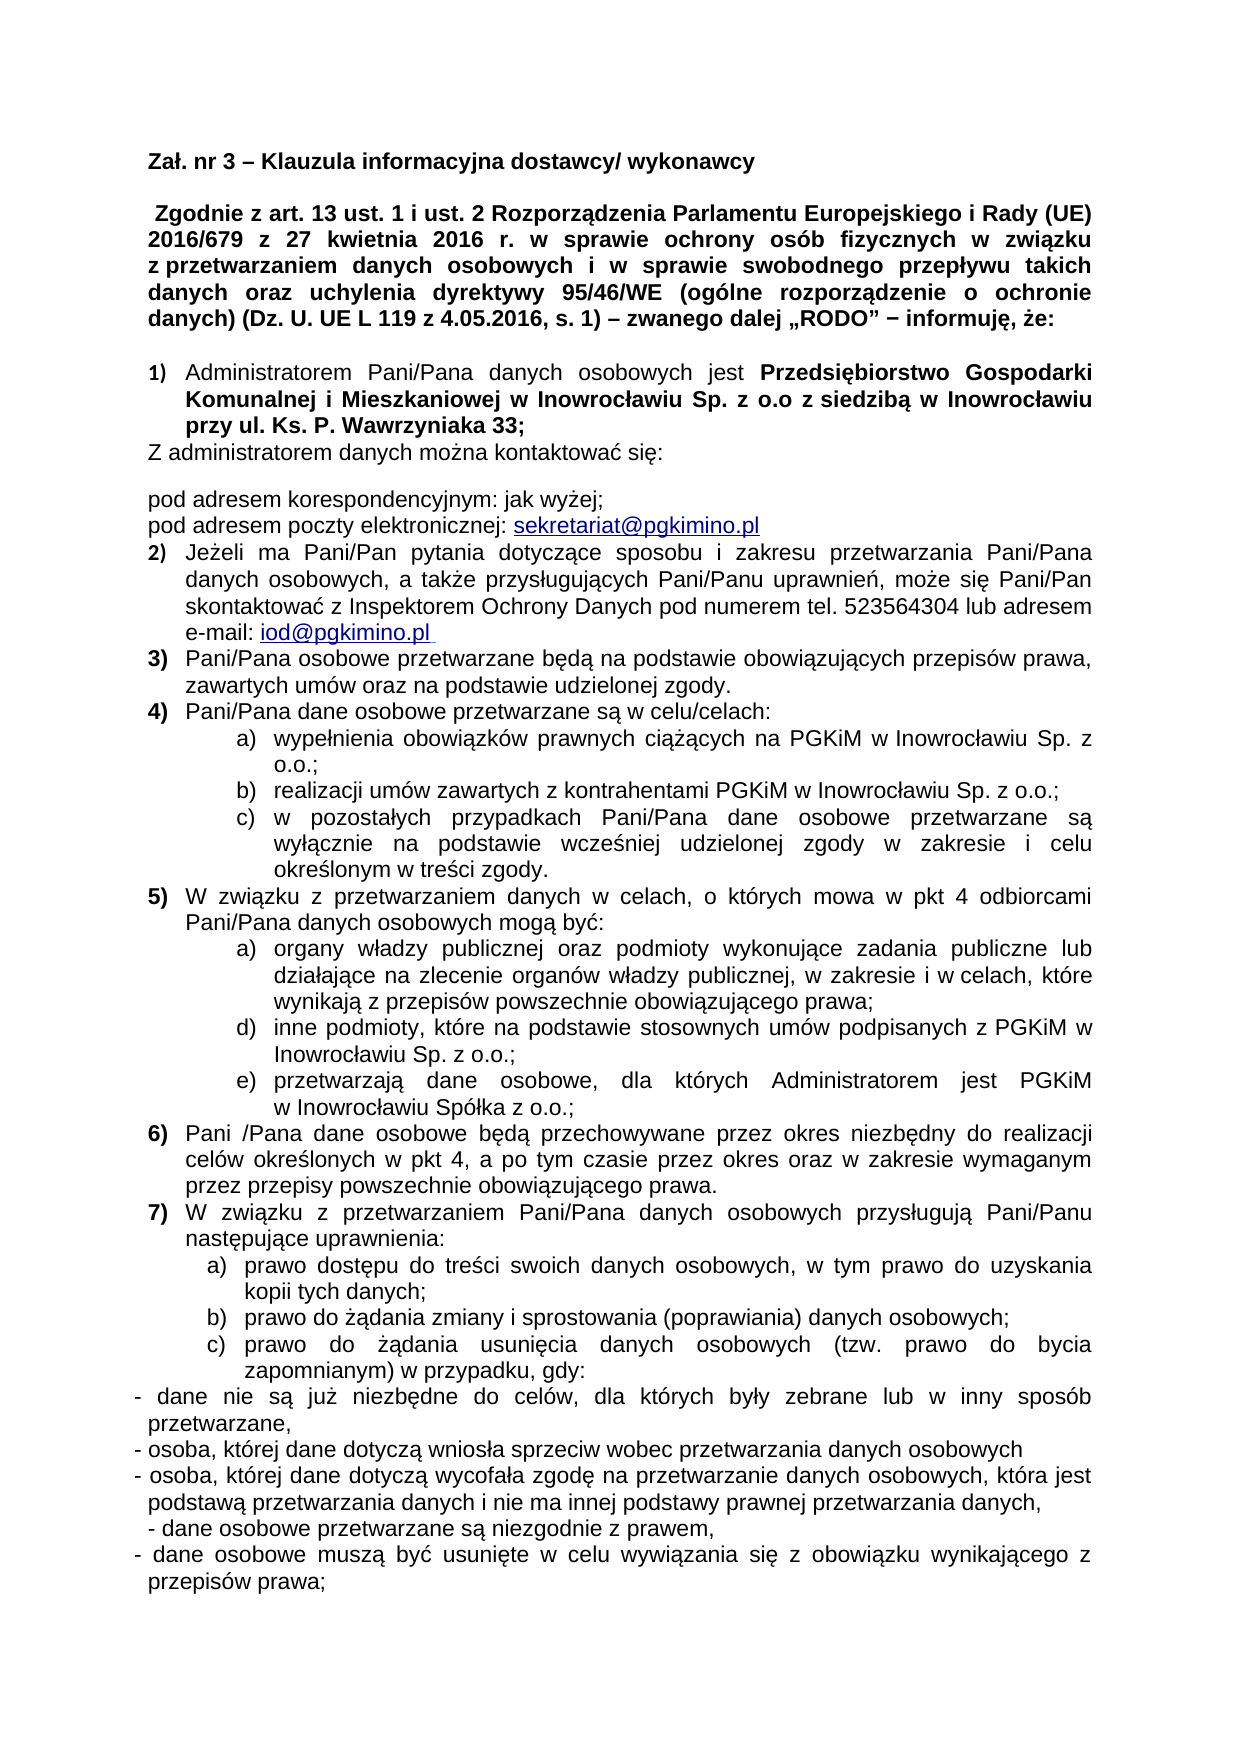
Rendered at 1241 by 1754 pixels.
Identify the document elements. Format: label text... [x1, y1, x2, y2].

list przetwarzają dane osobowe, dla których Administratorem jest PGKiM w Inowrocławiu Spółka z o.o.; [236, 1067, 1093, 1120]
list W związku z przetwarzaniem danych w celach, o których mowa w pkt 4 odbiorcami Pani/Pana danych osobowych mogą być: [148, 883, 1093, 935]
list realizacji umów zawartych z kontrahentami PGKiM w Inowrocławiu Sp. z o.o.; [236, 777, 1093, 803]
text Zgodnie z art. 13 ust. 1 i ust. 2 Rozporządzenia Parlamentu Europejskiego i Rady (UE) 2016/679 z 27 kwietnia 2016 r. w sprawie ochrony osób fizycznych w związku z przetwarzaniem danych osobowych i w sprawie swobodnego przepływu takich danych oraz uchylenia dyrektywy 95/46/WE (ogólne rozporządzenie o ochronie danych) (Dz. U. UE L 119 z 4.05.2016, s. 1) – zwanego dalej „RODO” − informuję, że: [148, 199, 1093, 331]
text pod adresem poczty elektronicznej: sekretariat@pgkimino.pl [148, 512, 1093, 538]
text Z administratorem danych można kontaktować się: [148, 438, 1036, 465]
text Zał. nr 3 – Klauzula informacyjna dostawcy/ wykonawcy [148, 148, 1093, 174]
list W związku z przetwarzaniem Pani/Pana danych osobowych przysługują Pani/Panu następujące uprawnienia: [148, 1199, 1093, 1252]
list prawo do żądania zmiany i sprostowania (poprawiania) danych osobowych; [207, 1304, 1093, 1331]
list Administratorem Pani/Pana danych osobowych jest Przedsiębiorstwo Gospodarki Komunalnej i Mieszkaniowej w Inowrocławiu Sp. z o.o z siedzibą w Inowrocławiu przy ul. Ks. P. Wawrzyniaka 33; [148, 358, 1093, 438]
list - osoba, której dane dotyczą wniosła sprzeciw wobec przetwarzania danych osobowych [134, 1436, 1093, 1462]
list - dane osobowe przetwarzane są niezgodnie z prawem, [148, 1515, 1093, 1541]
list - dane nie są już niezbędne do celów, dla których były zebrane lub w inny sposób przetwarzane, [134, 1383, 1093, 1436]
list prawo do żądania usunięcia danych osobowych (tzw. prawo do bycia zapomnianym) w przypadku, gdy: [207, 1331, 1093, 1383]
list w pozostałych przypadkach Pani/Pana dane osobowe przetwarzane są wyłącznie na podstawie wcześniej udzielonej zgody w zakresie i celu określonym w treści zgody. [236, 803, 1093, 883]
list wypełnienia obowiązków prawnych ciążących na PGKiM w Inowrocławiu Sp. z o.o.; [236, 724, 1093, 777]
text pod adresem korespondencyjnym: jak wyżej; [148, 486, 1093, 512]
list organy władzy publicznej oraz podmioty wykonujące zadania publiczne lub działające na zlecenie organów władzy publicznej, w zakresie i w celach, które wynikają z przepisów powszechnie obowiązującego prawa; [236, 935, 1093, 1014]
list - osoba, której dane dotyczą wycofała zgodę na przetwarzanie danych osobowych, która jest podstawą przetwarzania danych i nie ma innej podstawy prawnej przetwarzania danych, [134, 1462, 1093, 1515]
list Pani/Pana dane osobowe przetwarzane są w celu/celach: [148, 698, 1093, 724]
list prawo dostępu do treści swoich danych osobowych, w tym prawo do uzyskania kopii tych danych; [207, 1252, 1093, 1304]
list inne podmioty, które na podstawie stosownych umów podpisanych z PGKiM w Inowrocławiu Sp. z o.o.; [236, 1014, 1093, 1067]
list Jeżeli ma Pani/Pan pytania dotyczące sposobu i zakresu przetwarzania Pani/Pana danych osobowych, a także przysługujących Pani/Panu uprawnień, może się Pani/Pan skontaktować z Inspektorem Ochrony Danych pod numerem tel. 523564304 lub adresem e-mail: iod@pgkimino.pl [148, 538, 1093, 645]
list Pani /Pana dane osobowe będą przechowywane przez okres niezbędny do realizacji celów określonych w pkt 4, a po tym czasie przez okres oraz w zakresie wymaganym przez przepisy powszechnie obowiązującego prawa. [148, 1120, 1093, 1199]
list Pani/Pana osobowe przetwarzane będą na podstawie obowiązujących przepisów prawa, zawartych umów oraz na podstawie udzielonej zgody. [148, 645, 1093, 698]
list - dane osobowe muszą być usunięte w celu wywiązania się z obowiązku wynikającego z przepisów prawa; [134, 1541, 1093, 1594]
